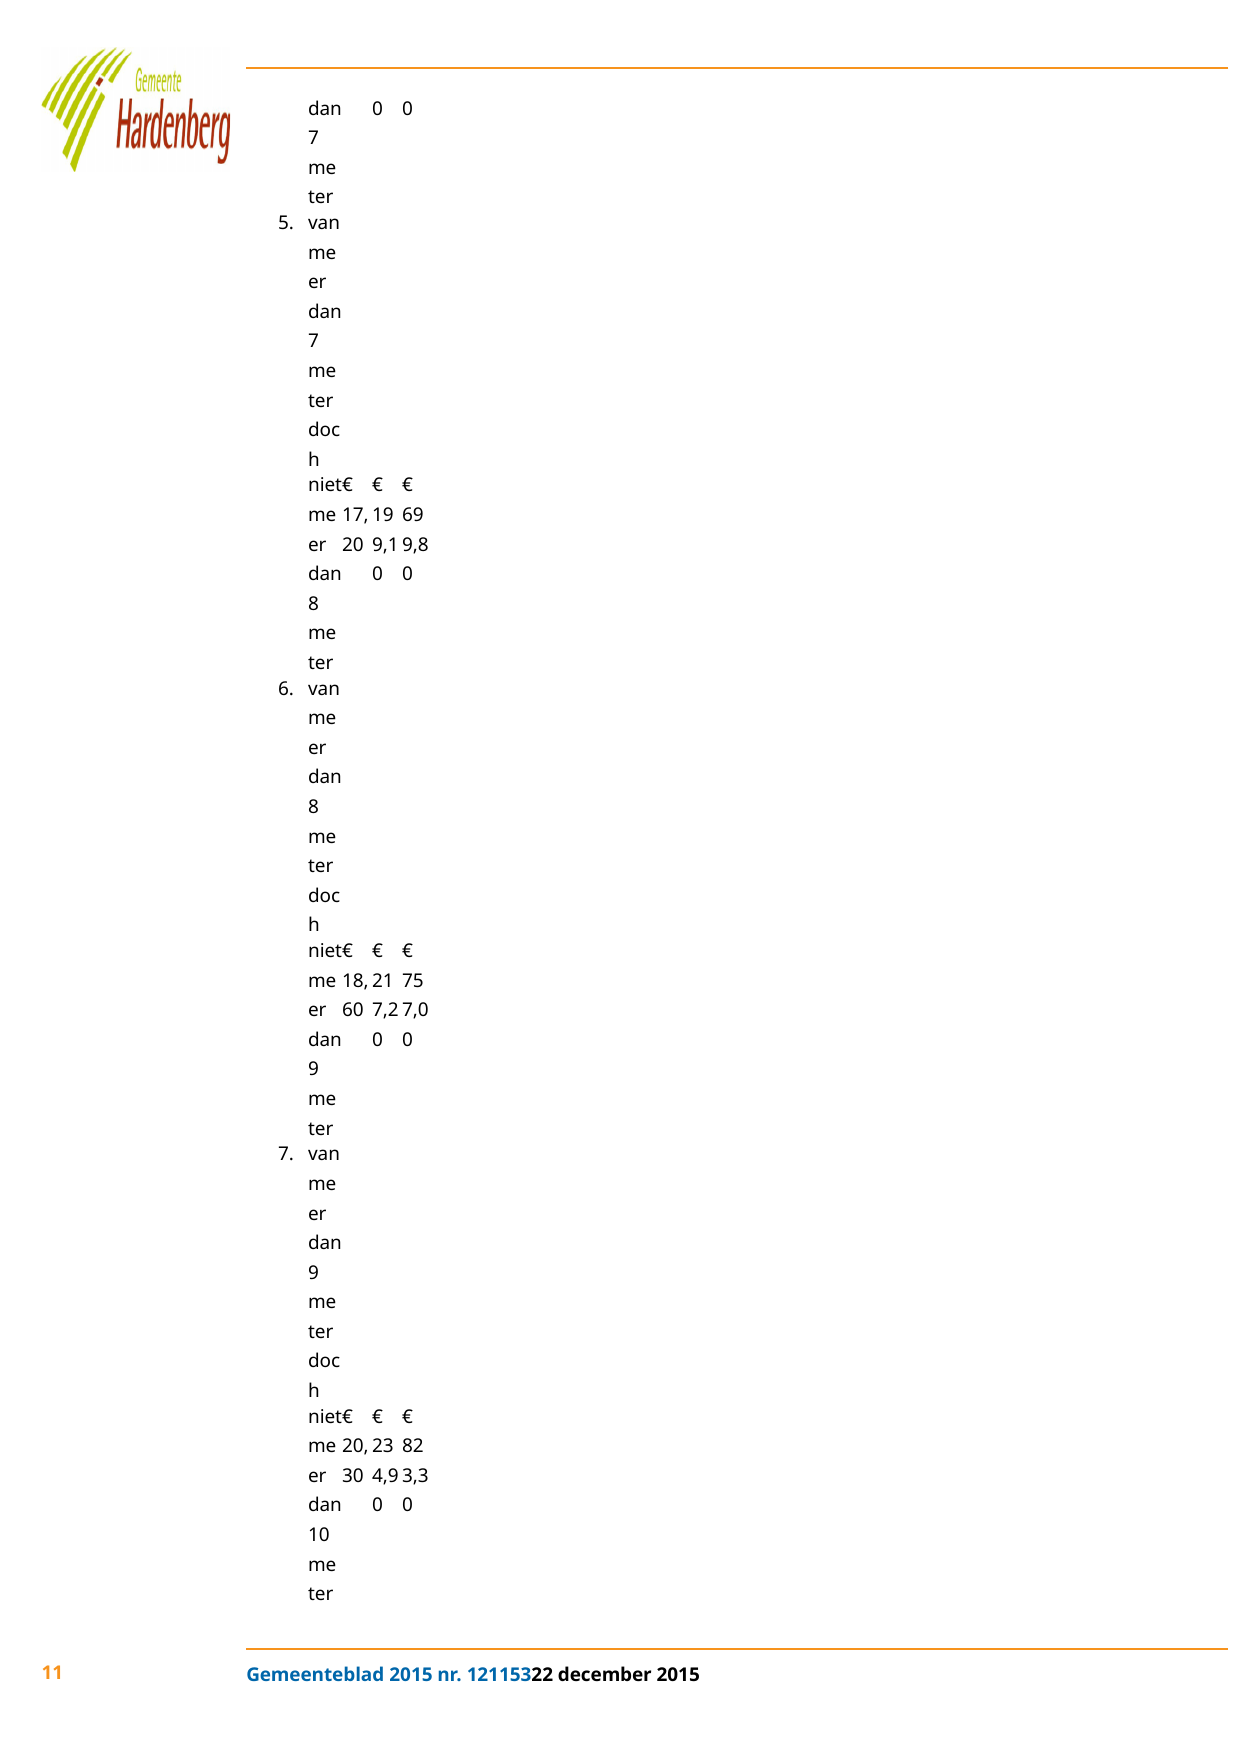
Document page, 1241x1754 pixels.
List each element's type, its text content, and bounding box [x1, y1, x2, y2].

table_cell € 823,30 [402, 1403, 432, 1606]
table_cell [642, 1403, 672, 1606]
table_cell [552, 209, 582, 472]
table_cell [342, 95, 372, 209]
table_cell [1122, 95, 1152, 209]
table_cell [278, 937, 308, 1141]
table_cell [882, 675, 912, 937]
table_cell 0 [372, 95, 402, 209]
table_cell 5. [278, 209, 308, 472]
table_cell [822, 472, 852, 675]
table_cell [432, 209, 462, 472]
table_cell [492, 1141, 522, 1403]
table_cell [432, 95, 462, 209]
table_cell [702, 209, 732, 472]
table_cell [462, 1403, 492, 1606]
table_cell [1002, 209, 1032, 472]
table_cell [852, 472, 882, 675]
table_cell niet meer dan 10 meter [308, 1403, 342, 1606]
table_cell [972, 937, 1002, 1141]
table_cell [248, 95, 278, 209]
table_cell [522, 209, 552, 472]
table_cell [642, 675, 672, 937]
table_cell [762, 95, 792, 209]
table_cell 0 [402, 95, 432, 209]
table_cell [552, 95, 582, 209]
table_cell [672, 209, 702, 472]
table_cell [762, 675, 792, 937]
table_cell [612, 95, 642, 209]
table_cell [278, 1403, 308, 1606]
table_cell [852, 209, 882, 472]
table_cell 6. [278, 675, 308, 937]
table_cell [642, 95, 672, 209]
table_cell [882, 95, 912, 209]
table_cell [1032, 1141, 1062, 1403]
table_cell [552, 1141, 582, 1403]
table_cell [702, 675, 732, 937]
table_cell [702, 937, 732, 1141]
table_cell [1032, 1403, 1062, 1606]
table_cell [792, 1141, 822, 1403]
table_cell [942, 472, 972, 675]
table_cell [672, 1403, 702, 1606]
table_cell [1122, 472, 1152, 675]
table_cell [912, 937, 942, 1141]
table_cell [1092, 209, 1122, 472]
table_cell [702, 95, 732, 209]
table_cell [462, 472, 492, 675]
table_cell [642, 937, 672, 1141]
table_cell [612, 209, 642, 472]
table_cell [792, 1403, 822, 1606]
table_cell [612, 937, 642, 1141]
table_cell [492, 937, 522, 1141]
table_cell [1002, 675, 1032, 937]
table_cell [1092, 95, 1122, 209]
table_cell [942, 1403, 972, 1606]
table_cell [852, 937, 882, 1141]
table_cell [942, 675, 972, 937]
table_cell [552, 675, 582, 937]
table_cell € 234,90 [372, 1403, 402, 1606]
table_cell [642, 1141, 672, 1403]
table_cell [1062, 1141, 1092, 1403]
table_cell [278, 95, 308, 209]
table_cell [852, 1141, 882, 1403]
table_cell [432, 472, 462, 675]
table_cell [942, 209, 972, 472]
table_cell [672, 675, 702, 937]
table_cell [852, 1403, 882, 1606]
table_cell [492, 675, 522, 937]
table_cell [672, 95, 702, 209]
table_cell [342, 209, 372, 472]
table_cell niet meer dan 8 meter [308, 472, 342, 675]
table_cell [612, 472, 642, 675]
table_cell [1002, 937, 1032, 1141]
table_cell [942, 937, 972, 1141]
table_cell van meer dan 9 meter doch [308, 1141, 342, 1403]
table_cell [1062, 937, 1092, 1141]
table_cell [1002, 1403, 1032, 1606]
table_cell [1002, 95, 1032, 209]
table_cell [1092, 472, 1122, 675]
table_cell [248, 1141, 278, 1403]
table_cell [248, 209, 278, 472]
table_cell [278, 472, 308, 675]
table_cell [432, 675, 462, 937]
table_cell [582, 1403, 612, 1606]
table_cell [732, 95, 762, 209]
table_cell [762, 1141, 792, 1403]
table_cell [522, 95, 552, 209]
table_cell [372, 209, 402, 472]
table_cell [702, 472, 732, 675]
table_cell € 217,20 [372, 937, 402, 1141]
table_cell [402, 675, 432, 937]
table_cell [882, 1403, 912, 1606]
table_cell [582, 675, 612, 937]
table_cell [402, 209, 432, 472]
table_cell [522, 472, 552, 675]
table_cell dan 7 meter [308, 95, 342, 209]
table_cell [462, 209, 492, 472]
table_cell [792, 209, 822, 472]
table_cell [852, 95, 882, 209]
table_cell [672, 937, 702, 1141]
table_cell [1092, 937, 1122, 1141]
table_cell [432, 1141, 462, 1403]
table_cell [1092, 1403, 1122, 1606]
table_cell € 699,80 [402, 472, 432, 675]
table_cell € 17,20 [342, 472, 372, 675]
table_cell [582, 209, 612, 472]
table_cell [492, 472, 522, 675]
picture [41, 47, 231, 172]
table_cell [342, 675, 372, 937]
table_cell [882, 1141, 912, 1403]
table_cell [248, 675, 278, 937]
table_cell van meer dan 8 meter doch [308, 675, 342, 937]
table_cell [822, 937, 852, 1141]
table_cell [522, 1403, 552, 1606]
table_cell [822, 1141, 852, 1403]
table_cell [402, 1141, 432, 1403]
table_cell [522, 1141, 552, 1403]
table_cell [1122, 937, 1152, 1141]
table_cell [762, 209, 792, 472]
table_cell [912, 1141, 942, 1403]
table_cell [1032, 937, 1062, 1141]
table_cell [1002, 1141, 1032, 1403]
table_cell [642, 472, 672, 675]
table_cell [522, 937, 552, 1141]
table_cell [432, 1403, 462, 1606]
table_cell [1122, 209, 1152, 472]
table_cell [1032, 675, 1062, 937]
table_cell [462, 937, 492, 1141]
table_cell [552, 1403, 582, 1606]
table_cell [582, 937, 612, 1141]
table_cell [912, 95, 942, 209]
table_cell [972, 675, 1002, 937]
table_cell [1062, 472, 1092, 675]
table_cell [642, 209, 672, 472]
table_cell [1062, 95, 1092, 209]
table_cell [1002, 472, 1032, 675]
table_cell van meer dan 7 meter doch [308, 209, 342, 472]
table_cell € 199,10 [372, 472, 402, 675]
table_cell [972, 209, 1002, 472]
table_cell [552, 472, 582, 675]
table_cell [432, 937, 462, 1141]
table_cell [822, 1403, 852, 1606]
table_cell [732, 1141, 762, 1403]
table_cell 7. [278, 1141, 308, 1403]
table_cell [672, 472, 702, 675]
table_cell [582, 95, 612, 209]
table_cell niet meer dan 9 meter [308, 937, 342, 1141]
table_cell [492, 209, 522, 472]
table_cell [1092, 1141, 1122, 1403]
table_cell [582, 1141, 612, 1403]
table_cell [732, 209, 762, 472]
table_cell [762, 472, 792, 675]
table_cell [762, 937, 792, 1141]
table_cell [792, 472, 822, 675]
table_cell [248, 472, 278, 675]
table_cell [462, 1141, 492, 1403]
table_cell [1092, 675, 1122, 937]
table_cell [822, 95, 852, 209]
table_cell [972, 1141, 1002, 1403]
table_cell [372, 675, 402, 937]
table_cell [822, 675, 852, 937]
table_cell [248, 1403, 278, 1606]
table_cell [522, 675, 552, 937]
table_cell [732, 937, 762, 1141]
table_cell [732, 1403, 762, 1606]
table_cell [942, 95, 972, 209]
table_cell [1062, 675, 1092, 937]
table_cell [672, 1141, 702, 1403]
table_cell [1032, 209, 1062, 472]
table_cell [1122, 1141, 1152, 1403]
table_cell [612, 1141, 642, 1403]
table_cell [612, 1403, 642, 1606]
table_cell [912, 1403, 942, 1606]
table_cell [702, 1403, 732, 1606]
table_cell [762, 1403, 792, 1606]
table_cell [882, 937, 912, 1141]
table_cell [972, 472, 1002, 675]
table_cell € 20,30 [342, 1403, 372, 1606]
table_cell € 757,00 [402, 937, 432, 1141]
table_cell [912, 472, 942, 675]
table_cell [792, 937, 822, 1141]
table_cell [342, 1141, 372, 1403]
table_cell [882, 472, 912, 675]
table_cell [582, 472, 612, 675]
table_cell [702, 1141, 732, 1403]
table_cell [492, 95, 522, 209]
table_cell [822, 209, 852, 472]
table_cell [552, 937, 582, 1141]
table_cell [1032, 472, 1062, 675]
table_cell [1122, 675, 1152, 937]
table_cell [1032, 95, 1062, 209]
table_cell [882, 209, 912, 472]
table_cell [462, 675, 492, 937]
table_cell [732, 675, 762, 937]
table_cell [248, 937, 278, 1141]
table_cell € 18,60 [342, 937, 372, 1141]
table_cell [612, 675, 642, 937]
table_cell [792, 675, 822, 937]
table_cell [1122, 1403, 1152, 1606]
table_cell [972, 1403, 1002, 1606]
table_cell [372, 1141, 402, 1403]
table_cell [852, 675, 882, 937]
table_cell [1062, 209, 1092, 472]
table_cell [492, 1403, 522, 1606]
table_cell [732, 472, 762, 675]
table_cell [1062, 1403, 1092, 1606]
table_cell [972, 95, 1002, 209]
table_cell [462, 95, 492, 209]
table_cell [912, 209, 942, 472]
table_cell [912, 675, 942, 937]
table_cell [942, 1141, 972, 1403]
table_cell [792, 95, 822, 209]
